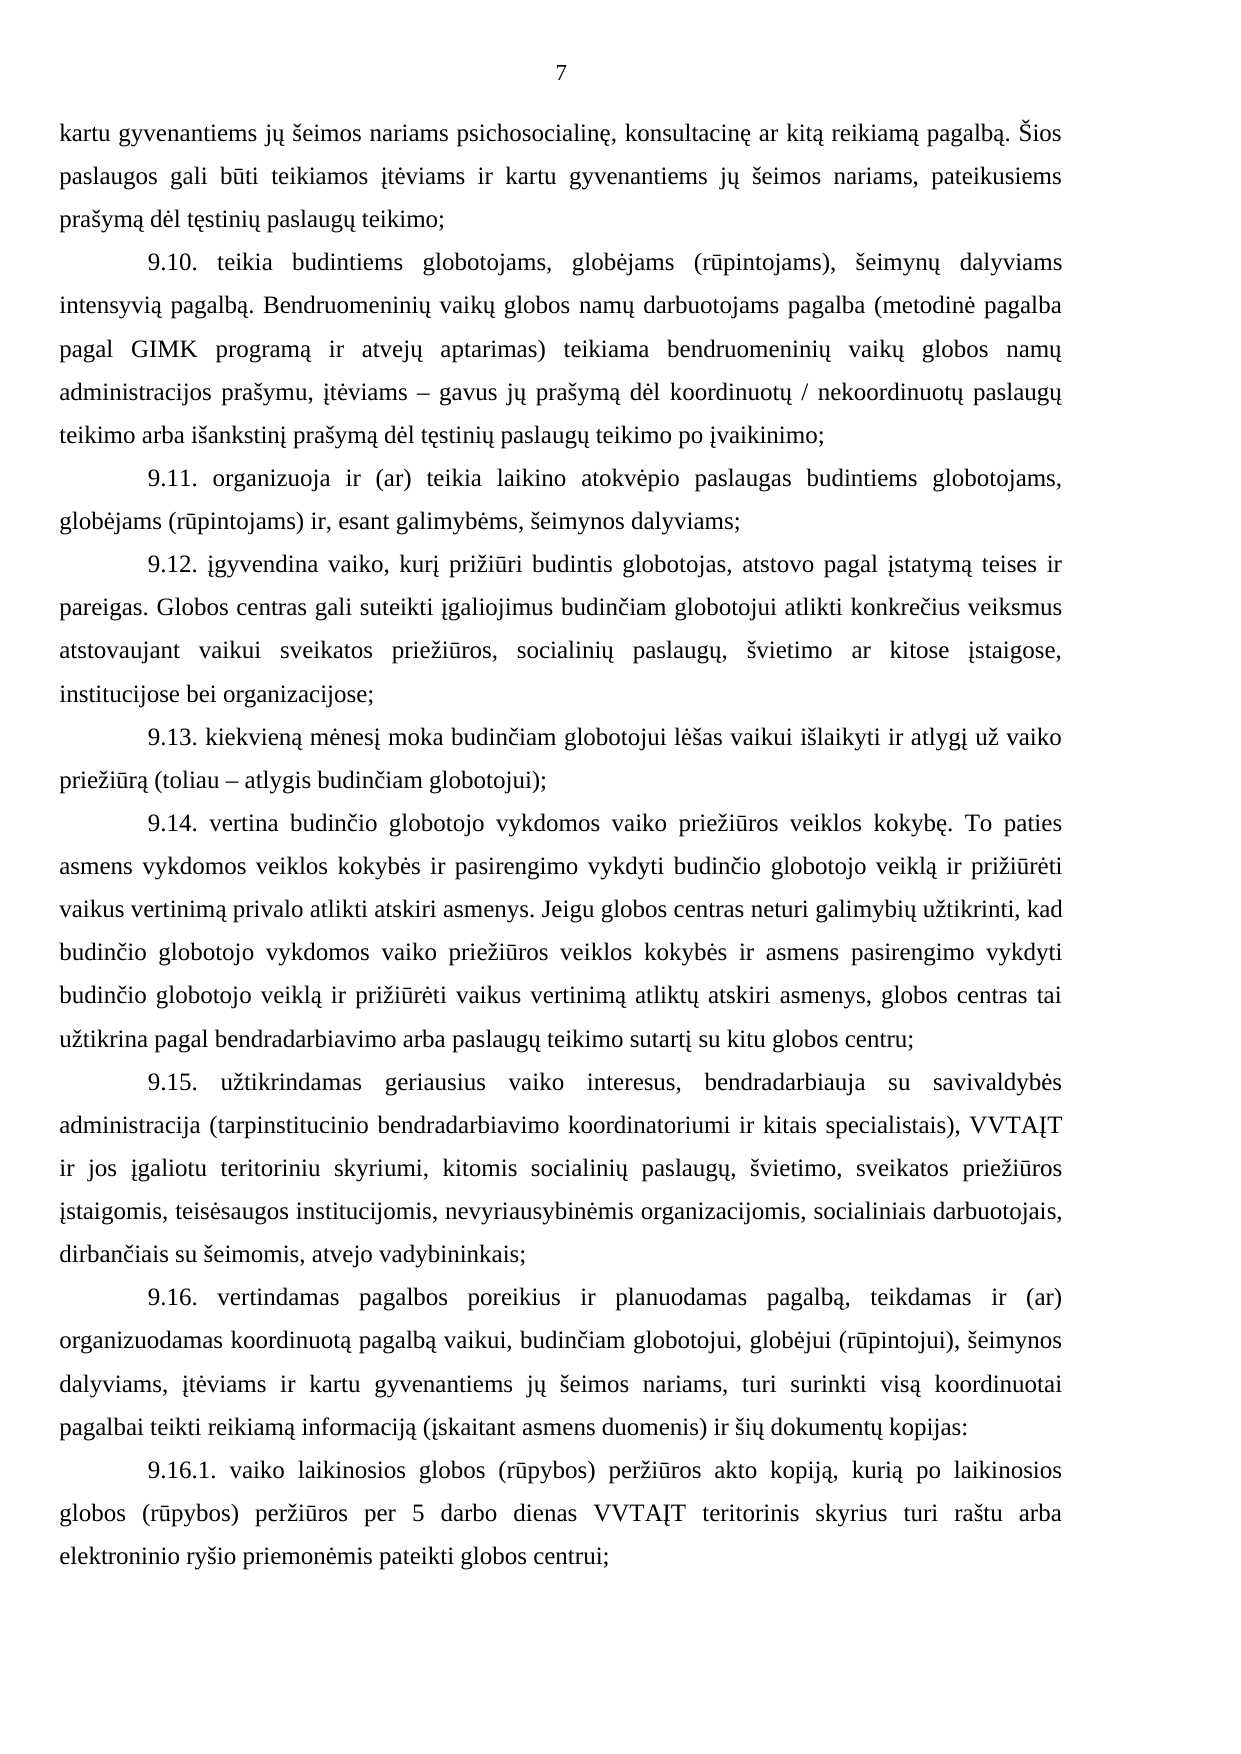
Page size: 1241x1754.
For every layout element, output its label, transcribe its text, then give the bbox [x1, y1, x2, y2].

text kartu gyvenantiems jų šeimos nariams psichosocialinę, konsultacinę ar kitą reikiamą pagalbą. Šios paslaugos gali būti teikiamos įtėviams ir kartu gyvenantiems jų šeimos nariams, pateikusiems prašymą dėl tęstinių paslaugų teikimo; [59, 118, 1063, 233]
text 9.16.1. vaiko laikinosios globos (rūpybos) peržiūros akto kopiją, kurią po laikinosios globos (rūpybos) peržiūros per 5 darbo dienas VVTAĮT teritorinis skyrius turi raštu arba elektroninio ryšio priemonėmis pateikti globos centrui; [59, 1455, 1063, 1570]
text 9.14. vertina budinčio globotojo vykdomos vaiko priežiūros veiklos kokybę. To paties asmens vykdomos veiklos kokybės ir pasirengimo vykdyti budinčio globotojo veiklą ir prižiūrėti vaikus vertinimą privalo atlikti atskiri asmenys. Jeigu globos centras neturi galimybių užtikrinti, kad budinčio globotojo vykdomos vaiko priežiūros veiklos kokybės ir asmens pasirengimo vykdyti budinčio globotojo veiklą ir prižiūrėti vaikus vertinimą atliktų atskiri asmenys, globos centras tai užtikrina pagal bendradarbiavimo arba paslaugų teikimo sutartį su kitu globos centru; [59, 808, 1063, 1052]
text 9.16. vertindamas pagalbos poreikius ir planuodamas pagalbą, teikdamas ir (ar) organizuodamas koordinuotą pagalbą vaikui, budinčiam globotojui, globėjui (rūpintojui), šeimynos dalyviams, įtėviams ir kartu gyvenantiems jų šeimos nariams, turi surinkti visą koordinuotai pagalbai teikti reikiamą informaciją (įskaitant asmens duomenis) ir šių dokumentų kopijas: [59, 1282, 1063, 1441]
text 9.10. teikia budintiems globotojams, globėjams (rūpintojams), šeimynų dalyviams intensyvią pagalbą. Bendruomeninių vaikų globos namų darbuotojams pagalba (metodinė pagalba pagal GIMK programą ir atvejų aptarimas) teikiama bendruomeninių vaikų globos namų administracijos prašymu, įtėviams – gavus jų prašymą dėl koordinuotų / nekoordinuotų paslaugų teikimo arba išankstinį prašymą dėl tęstinių paslaugų teikimo po įvaikinimo; [59, 247, 1063, 449]
text 9.11. organizuoja ir (ar) teikia laikino atokvėpio paslaugas budintiems globotojams, globėjams (rūpintojams) ir, esant galimybėms, šeimynos dalyviams; [59, 463, 1063, 535]
text 9.13. kiekvieną mėnesį moka budinčiam globotojui lėšas vaikui išlaikyti ir atlygį už vaiko priežiūrą (toliau – atlygis budinčiam globotojui); [59, 722, 1063, 794]
text 9.15. užtikrindamas geriausius vaiko interesus, bendradarbiauja su savivaldybės administracija (tarpinstitucinio bendradarbiavimo koordinatoriumi ir kitais specialistais), VVTAĮT ir jos įgaliotu teritoriniu skyriumi, kitomis socialinių paslaugų, švietimo, sveikatos priežiūros įstaigomis, teisėsaugos institucijomis, nevyriausybinėmis organizacijomis, socialiniais darbuotojais, dirbančiais su šeimomis, atvejo vadybininkais; [59, 1067, 1063, 1268]
text 9.12. įgyvendina vaiko, kurį prižiūri budintis globotojas, atstovo pagal įstatymą teises ir pareigas. Globos centras gali suteikti įgaliojimus budinčiam globotojui atlikti konkrečius veiksmus atstovaujant vaikui sveikatos priežiūros, socialinių paslaugų, švietimo ar kitose įstaigose, institucijose bei organizacijose; [59, 549, 1063, 707]
